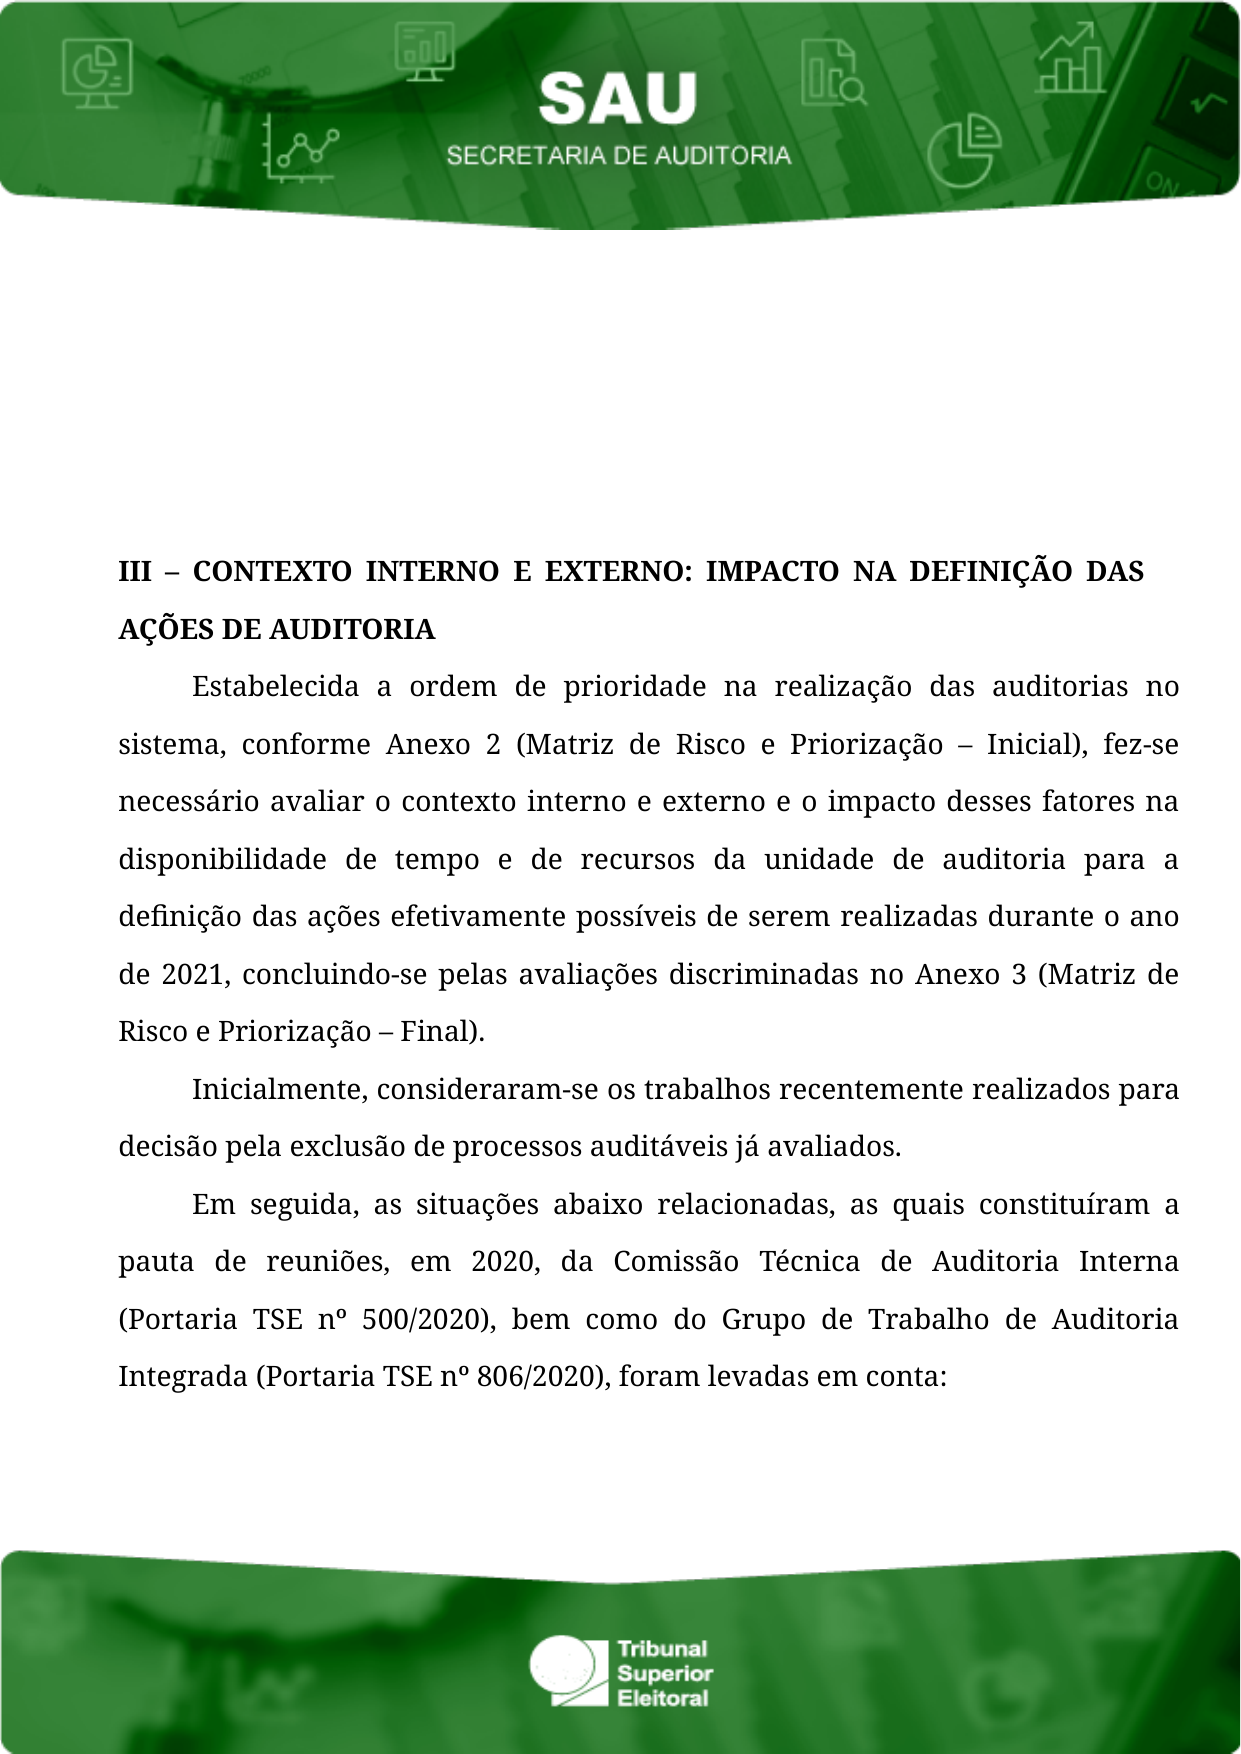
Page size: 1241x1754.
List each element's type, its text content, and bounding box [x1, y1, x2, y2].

text Inicialmente, consideraram-se os trabalhos recentemente realizados para decisão pela exclusão de processos auditáveis já avaliados. [118, 1069, 1181, 1165]
picture [0, 0, 1241, 230]
text III – CONTEXTO INTERNO E EXTERNO: IMPACTO NA DEFINIÇÃO DAS AÇÕES DE AUDITORIA [118, 552, 1146, 648]
text Em seguida, as situações abaixo relacionadas, as quais constituíram a pauta de reuniões, em 2020, da Comissão Técnica de Auditoria Interna (Portaria TSE nº 500/2020), bem como do Grupo de Trabalho de Auditoria Integrada (Portaria TSE nº 806/2020), foram levadas em conta: [118, 1184, 1181, 1395]
text Estabelecida a ordem de prioridade na realização das auditorias no sistema, conforme Anexo 2 (Matriz de Risco e Priorização – Inicial), fez-se necessário avaliar o contexto interno e externo e o impacto desses fatores na disponibilidade de tempo e de recursos da unidade de auditoria para a definição das ações efetivamente possíveis de serem realizadas durante o ano de 2021, concluindo-se pelas avaliações discriminadas no Anexo 3 (Matriz de Risco e Priorização – Final). [118, 667, 1181, 1050]
picture [0, 1546, 1241, 1754]
